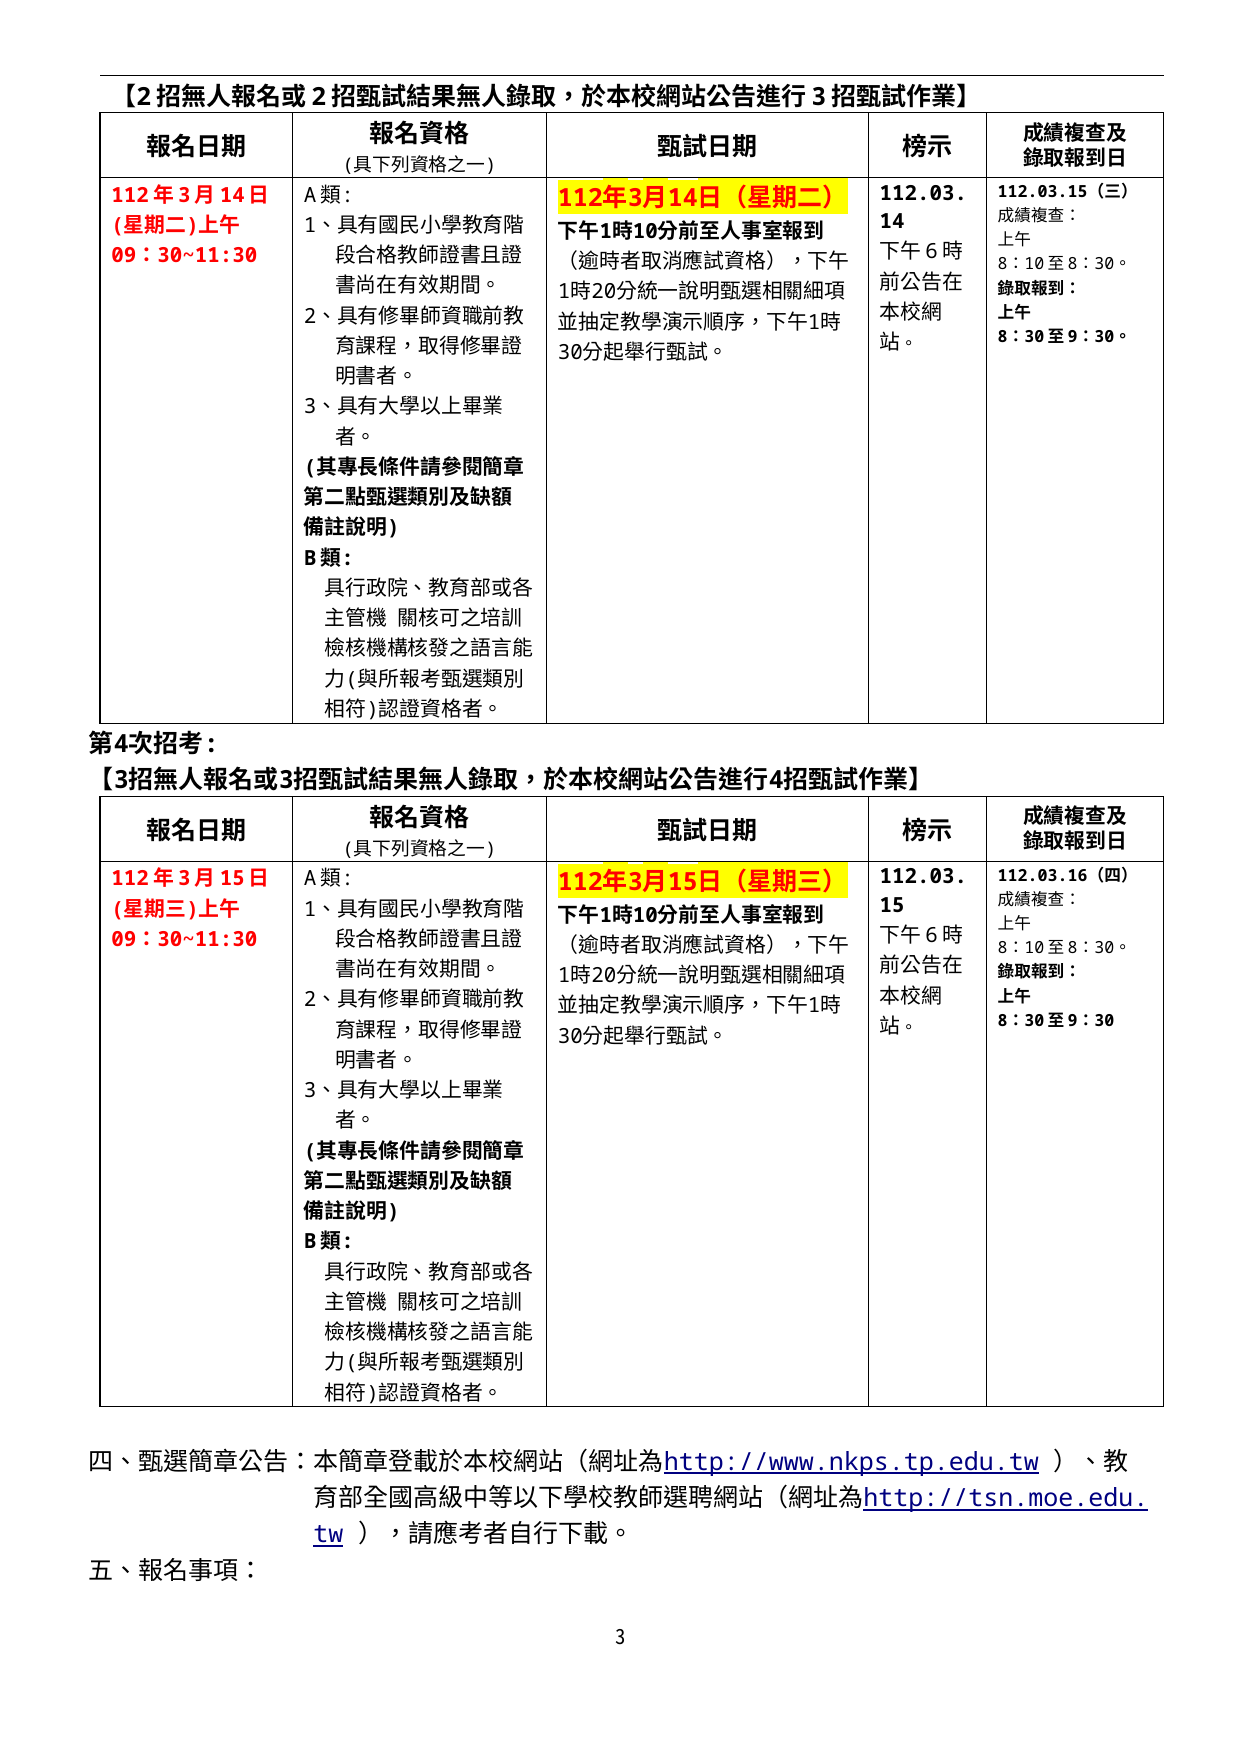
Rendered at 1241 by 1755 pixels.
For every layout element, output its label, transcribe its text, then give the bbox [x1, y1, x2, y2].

table_cell 【2招無人報名或2招甄試結果無人錄取，於本校網站公告進行3招甄試作業】 [100, 76, 1163, 112]
table_cell 報名資格 (具下列資格之一) [293, 113, 546, 177]
table_header 報名日期 [101, 797, 292, 861]
table_cell 112.03.15 下午6時前公告在本校網站。 [869, 862, 986, 1406]
text 第4次招考: [89, 723, 1152, 760]
table_cell A類: 1、具有國民小學教育階段合格教師證書且證書尚在有效期間。 2、具有修畢師資職前教育課程，取得修畢證明書者。 3、具有大學以上畢業者。 (其專長條件請參閱簡章 第二點甄選類別及缺額 備註說明) B類: 具行政院、教育部或各 主管機 關核可之培訓 檢核機構核發之語言能 力(與所報考甄選類別 相符)認證資格者。 [293, 862, 546, 1406]
table_header 甄試日期 [547, 797, 868, 861]
table_cell A類: 1、具有國民小學教育階段合格教師證書且證書尚在有效期間。 2、具有修畢師資職前教育課程，取得修畢證明書者。 3、具有大學以上畢業者。 (其專長條件請參閱簡章 第二點甄選類別及缺額 備註說明) B類: 具行政院、教育部或各 主管機 關核可之培訓 檢核機構核發之語言能 力(與所報考甄選類別 相符)認證資格者。 [293, 178, 546, 722]
table_cell 成績複查及 錄取報到日 [987, 113, 1163, 177]
table_cell 112年3月14日 (星期二)上午 09：30~11:30 [101, 178, 292, 722]
table_header 榜示 [869, 797, 986, 861]
table_cell 甄試日期 [547, 113, 868, 177]
table_cell 112年3月14日（星期二） 下午1時10分前至人事室報到（逾時者取消應試資格），下午1時20分統一說明甄選相關細項並抽定教學演示順序，下午1時30分起舉行甄試。 [547, 178, 868, 722]
table_cell 112年3月15日（星期三） 下午1時10分前至人事室報到（逾時者取消應試資格），下午1時20分統一說明甄選相關細項並抽定教學演示順序，下午1時30分起舉行甄試。 [547, 862, 868, 1406]
text 五、報名事項： [89, 1550, 1152, 1586]
table_header 成績複查及 錄取報到日 [987, 797, 1163, 861]
text 四、甄選簡章公告：本簡章登載於本校網站（網址為http://www.nkps.tp.edu.tw ）、教育部全國高級中等以下學校教師選聘網站（網址為http://tsn.moe.edu.tw ），請應考者自行下載。 [89, 1441, 1152, 1550]
table_cell 報名日期 [101, 113, 292, 177]
table_cell 112.03.14 下午6時前公告在本校網站。 [869, 178, 986, 722]
table_cell 榜示 [869, 113, 986, 177]
text 【3招無人報名或3招甄試結果無人錄取，於本校網站公告進行4招甄試作業】 [89, 760, 1152, 796]
table_cell 112.03.16（四） 成績複查： 上午 8：10至8：30。 錄取報到： 上午 8：30至9：30 [987, 862, 1163, 1406]
table_header 報名資格 (具下列資格之一) [293, 797, 546, 861]
table_cell 112.03.15（三） 成績複查： 上午 8：10至8：30。 錄取報到： 上午 8：30至9：30。 [987, 178, 1163, 722]
table_cell 112年3月15日 (星期三)上午 09：30~11:30 [101, 862, 292, 1406]
